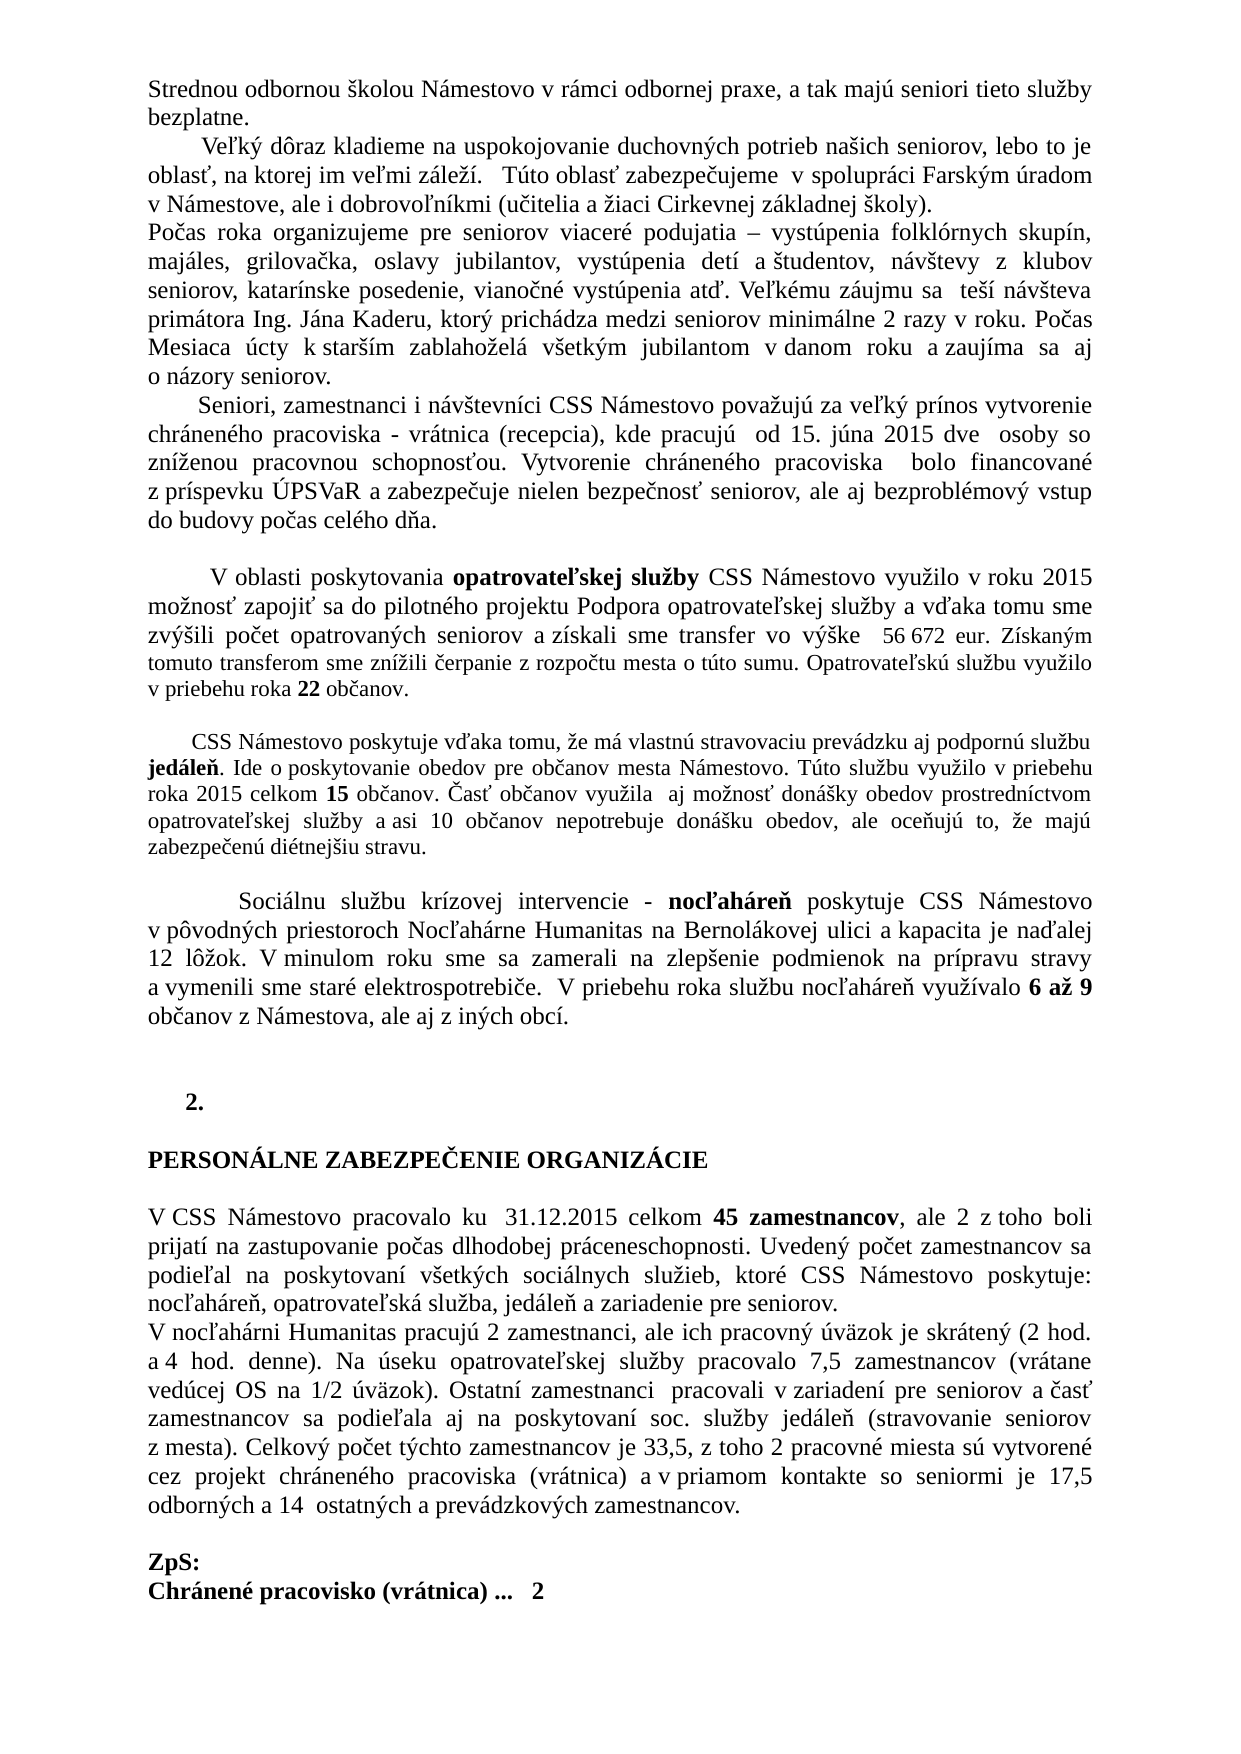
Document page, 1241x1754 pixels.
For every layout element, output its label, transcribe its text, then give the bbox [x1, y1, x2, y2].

text Sociálnu službu krízovej intervencie - nocľaháreň poskytuje CSS Námestovo v pôvodných priestoroch Nocľahárne Humanitas na Bernolákovej ulici a kapacita je naďalej 12 lôžok. V minulom roku sme sa zamerali na zlepšenie podmienok na prípravu stravy a vymenili sme staré elektrospotrebiče. V priebehu roka službu nocľaháreň využívalo 6 až 9 občanov z Námestova, ale aj z iných obcí. [148, 886, 1093, 1030]
text ZpS: [148, 1547, 1093, 1576]
text Veľký dôraz kladieme na uspokojovanie duchovných potrieb našich seniorov, lebo to je oblasť, na ktorej im veľmi záleží. Túto oblasť zabezpečujeme v spolupráci Farským úradom v Námestove, ale i dobrovoľníkmi (učitelia a žiaci Cirkevnej základnej školy). [148, 131, 1093, 217]
text Počas roka organizujeme pre seniorov viaceré podujatia – vystúpenia folklórnych skupín, majáles, grilovačka, oslavy jubilantov, vystúpenia detí a študentov, návštevy z klubov seniorov, katarínske posedenie, vianočné vystúpenia atď. Veľkému záujmu sa teší návšteva primátora Ing. Jána Kaderu, ktorý prichádza medzi seniorov minimálne 2 razy v roku. Počas Mesiaca úcty k starším zablahoželá všetkým jubilantom v danom roku a zaujíma sa aj o názory seniorov. [148, 217, 1093, 390]
text CSS Námestovo poskytuje vďaka tomu, že má vlastnú stravovaciu prevádzku aj podpornú službu jedáleň. Ide o poskytovanie obedov pre občanov mesta Námestovo. Túto službu využilo v priebehu roka 2015 celkom 15 občanov. Časť občanov využila aj možnosť donášky obedov prostredníctvom opatrovateľskej služby a asi 10 občanov nepotrebuje donášku obedov, ale oceňujú to, že majú zabezpečenú diétnejšiu stravu. [148, 728, 1093, 859]
text V nocľahárni Humanitas pracujú 2 zamestnanci, ale ich pracovný úväzok je skrátený (2 hod. a 4 hod. denne). Na úseku opatrovateľskej služby pracovalo 7,5 zamestnancov (vrátane vedúcej OS na 1/2 úväzok). Ostatní zamestnanci pracovali v zariadení pre seniorov a časť zamestnancov sa podieľala aj na poskytovaní soc. služby jedáleň (stravovanie seniorov z mesta). Celkový počet týchto zamestnancov je 33,5, z toho 2 pracovné miesta sú vytvorené cez projekt chráneného pracoviska (vrátnica) a v priamom kontakte so seniormi je 17,5 odborných a 14 ostatných a prevádzkových zamestnancov. [148, 1317, 1093, 1518]
text V oblasti poskytovania opatrovateľskej služby CSS Námestovo využilo v roku 2015 možnosť zapojiť sa do pilotného projektu Podpora opatrovateľskej služby a vďaka tomu sme zvýšili počet opatrovaných seniorov a získali sme transfer vo výške 56 672 eur. Získaným tomuto transferom sme znížili čerpanie z rozpočtu mesta o túto sumu. Opatrovateľskú službu využilo v priebehu roka 22 občanov. [148, 562, 1093, 701]
text V CSS Námestovo pracovalo ku 31.12.2015 celkom 45 zamestnancov, ale 2 z toho boli prijatí na zastupovanie počas dlhodobej práceneschopnosti. Uvedený počet zamestnancov sa podieľal na poskytovaní všetkých sociálnych služieb, ktoré CSS Námestovo poskytuje: nocľaháreň, opatrovateľská služba, jedáleň a zariadenie pre seniorov. [148, 1202, 1093, 1317]
text Strednou odbornou školou Námestovo v rámci odbornej praxe, a tak majú seniori tieto služby bezplatne. [148, 74, 1093, 131]
text Chránené pracovisko (vrátnica) ... 2 [148, 1576, 1093, 1605]
text PERSONÁLNE ZABEZPEČENIE ORGANIZÁCIE [148, 1145, 1093, 1173]
text Seniori, zamestnanci i návštevníci CSS Námestovo považujú za veľký prínos vytvorenie chráneného pracoviska - vrátnica (recepcia), kde pracujú od 15. júna 2015 dve osoby so zníženou pracovnou schopnosťou. Vytvorenie chráneného pracoviska bolo financované z príspevku ÚPSVaR a zabezpečuje nielen bezpečnosť seniorov, ale aj bezproblémový vstup do budovy počas celého dňa. [148, 390, 1093, 534]
